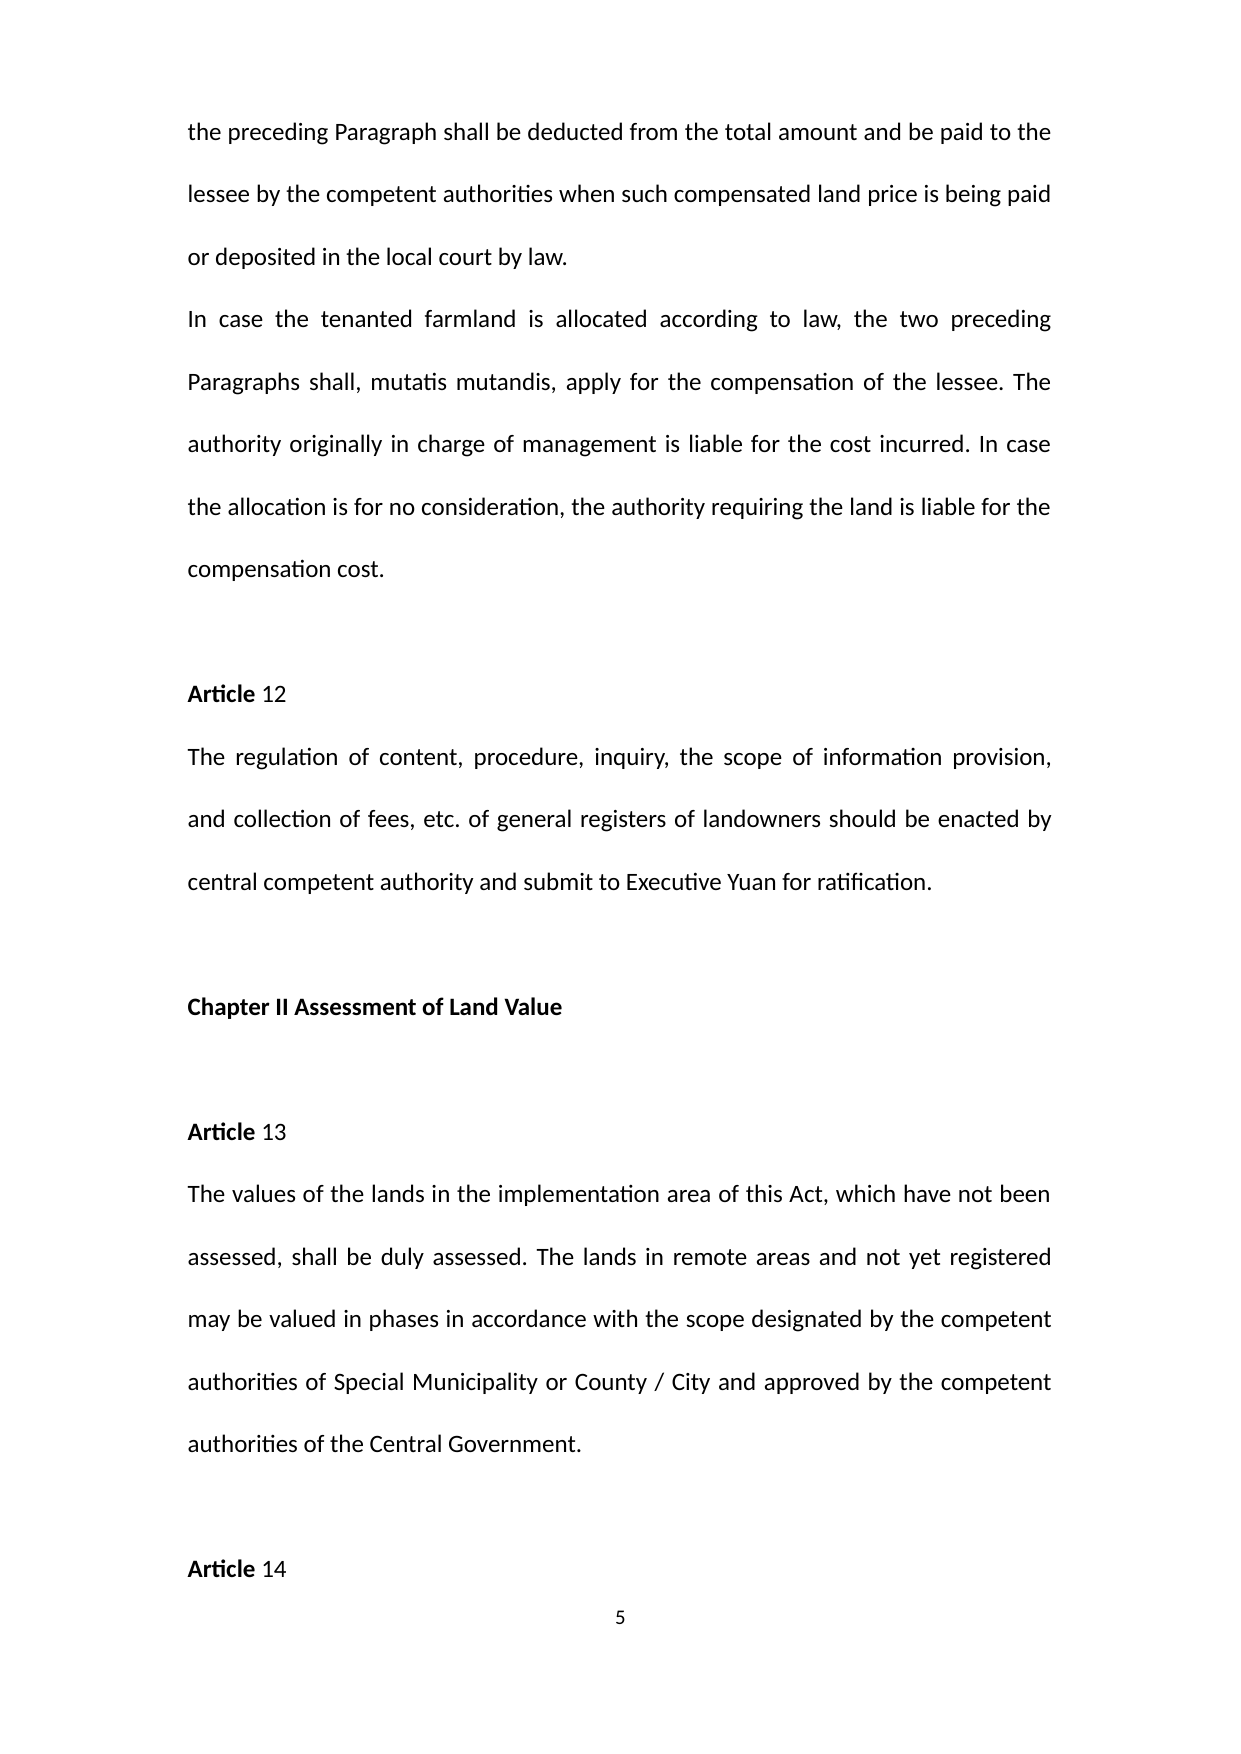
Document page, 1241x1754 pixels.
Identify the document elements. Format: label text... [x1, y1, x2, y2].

text Article 14 [187, 1527, 1053, 1589]
text Article 12 [187, 652, 1053, 714]
text In case the tenanted farmland is allocated according to law, the two preceding Paragraphs shall, mutatis mutandis, apply for the compensation of the lessee. The authority originally in charge of management is liable for the cost incurred. In case the allocation is for no consideration, the authority requiring the land is liable for the compensation cost. [187, 277, 1053, 589]
text The regulation of content, procedure, inquiry, the scope of information provision, and collection of fees, etc. of general registers of landowners should be enacted by central competent authority and submit to Executive Yuan for ratification. [187, 714, 1053, 902]
text The values of the lands in the implementation area of this Act, which have not been assessed, shall be duly assessed. The lands in remote areas and not yet registered may be valued in phases in accordance with the scope designated by the competent authorities of Special Municipality or County / City and approved by the competent authorities of the Central Government. [187, 1152, 1053, 1464]
text the preceding Paragraph shall be deducted from the total amount and be paid to the lessee by the competent authorities when such compensated land price is being paid or deposited in the local court by law. [187, 89, 1053, 277]
text Article 13 [187, 1089, 1053, 1152]
text Chapter II Assessment of Land Value [187, 964, 1053, 1027]
